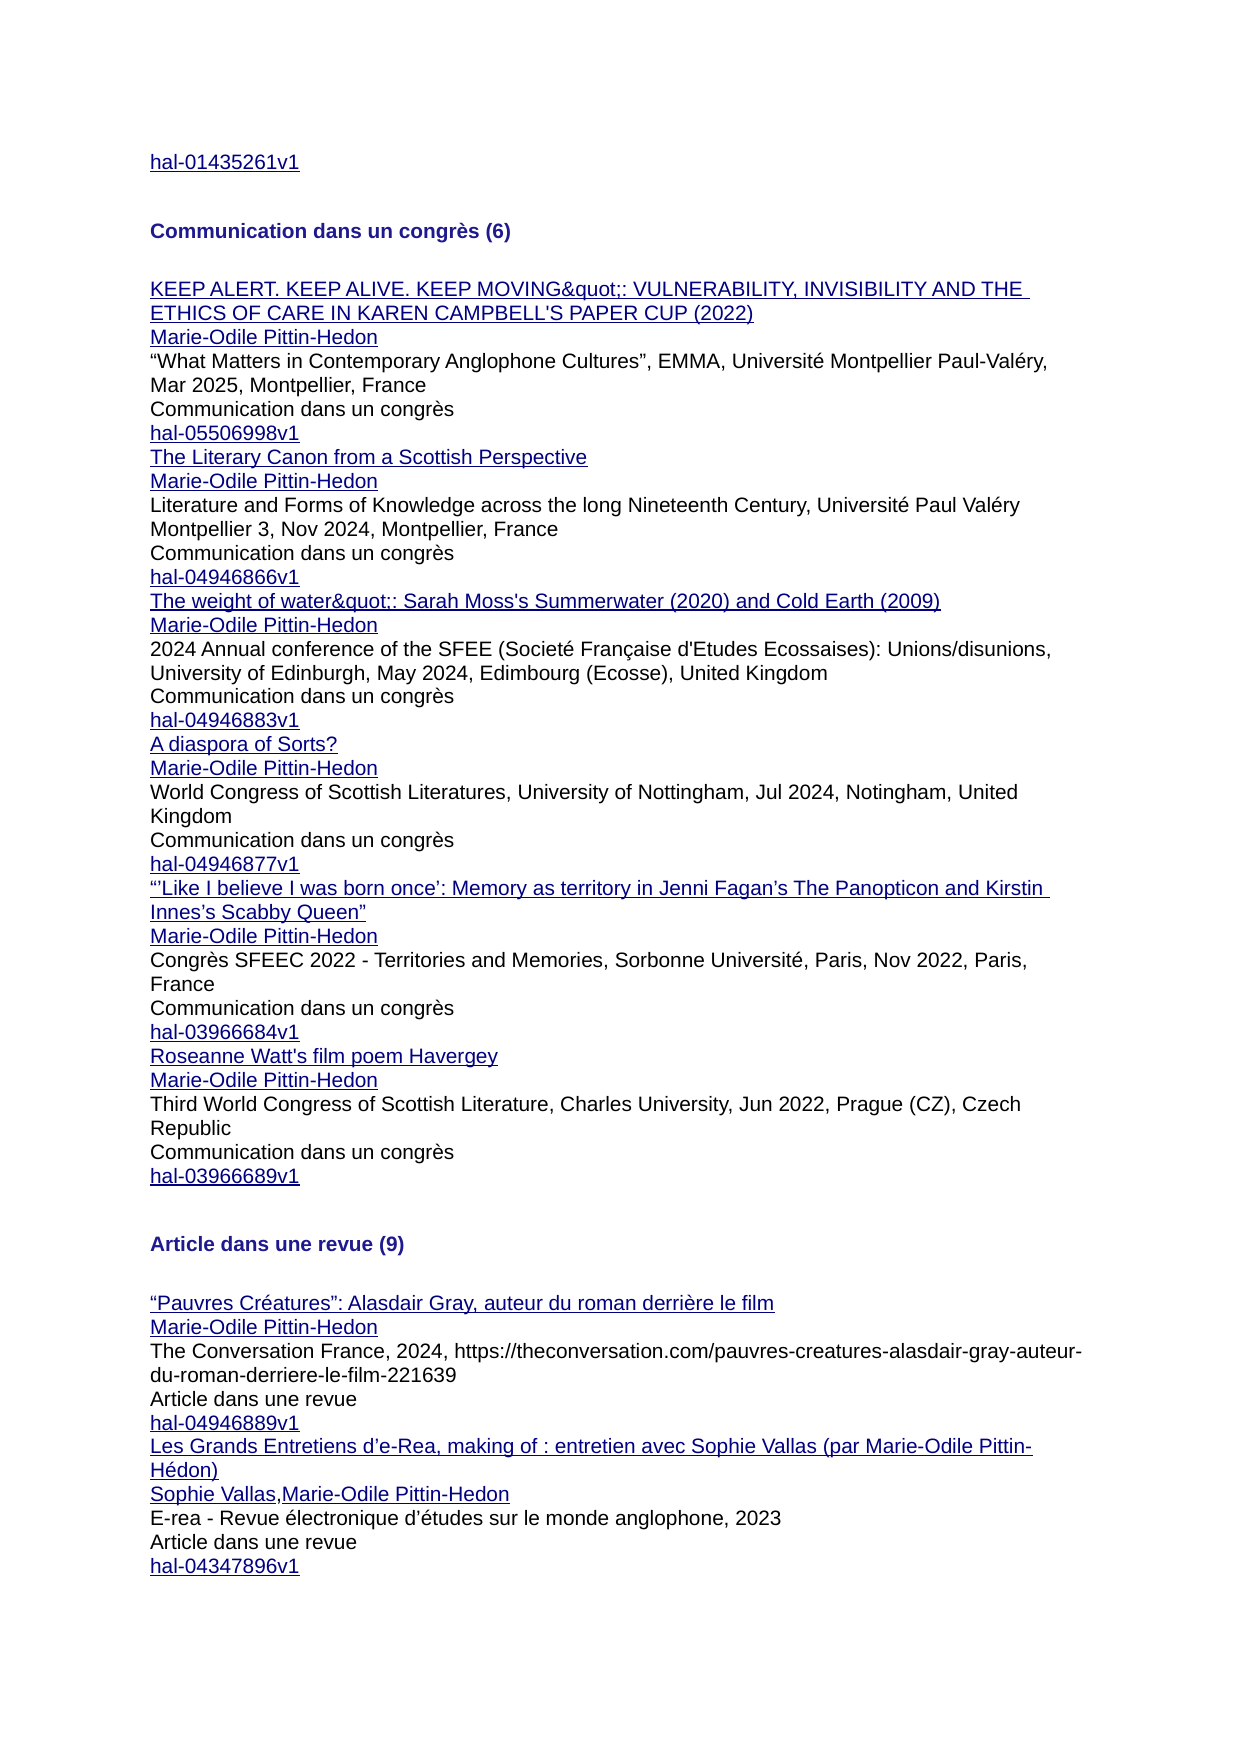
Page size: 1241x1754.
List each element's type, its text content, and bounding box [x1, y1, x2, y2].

table_cell A diaspora of Sorts? Marie-Odile Pittin-Hedon World Congress of Scottish Literatures, University of Nottingham, Jul 2024, Notingham, United Kingdom Communication dans un congrès hal-04946877v1 [150, 732, 1090, 876]
subtitle Article dans une revue (9) [150, 1232, 1090, 1256]
table_cell The weight of water&quot;: Sarah Moss's Summerwater (2020) and Cold Earth (2009) Marie-Odile Pittin-Hedon 2024 Annual conference of the SFEE (Societé Française d'Etudes Ecossaises): Unions/disunions, University of Edinburgh, May 2024, Edimbourg (Ecosse), United Kingdom Communication dans un congrès hal-04946883v1 [150, 589, 1090, 732]
table_header KEEP ALERT. KEEP ALIVE. KEEP MOVING&quot;: VULNERABILITY, INVISIBILITY AND THE ETHICS OF CARE IN KAREN CAMPBELL'S PAPER CUP (2022) Marie-Odile Pittin-Hedon “What Matters in Contemporary Anglophone Cultures”, EMMA, Université Montpellier Paul-Valéry, Mar 2025, Montpellier, France Communication dans un congrès hal-05506998v1 [150, 277, 1090, 445]
table_cell Roseanne Watt's film poem Havergey Marie-Odile Pittin-Hedon Third World Congress of Scottish Literature, Charles University, Jun 2022, Prague (CZ), Czech Republic Communication dans un congrès hal-03966689v1 [150, 1044, 1090, 1187]
table_header “Pauvres Créatures”: Alasdair Gray, auteur du roman derrière le film Marie-Odile Pittin-Hedon The Conversation France, 2024, https://theconversation.com/pauvres-creatures-alasdair-gray-auteur-du-roman-derriere-le-film-221639 Article dans une revue hal-04946889v1 [150, 1291, 1090, 1434]
table_cell “’Like I believe I was born once’: Memory as territory in Jenni Fagan’s The Panopticon and Kirstin Innes’s Scabby Queen” Marie-Odile Pittin-Hedon Congrès SFEEC 2022 - Territories and Memories, Sorbonne Université, Paris, Nov 2022, Paris, France Communication dans un congrès hal-03966684v1 [150, 876, 1090, 1044]
table_cell The Literary Canon from a Scottish Perspective Marie-Odile Pittin-Hedon Literature and Forms of Knowledge across the long Nineteenth Century, Université Paul Valéry Montpellier 3, Nov 2024, Montpellier, France Communication dans un congrès hal-04946866v1 [150, 445, 1090, 588]
table_cell Les Grands Entretiens d’e-Rea, making of : entretien avec Sophie Vallas (par Marie-Odile Pittin-Hédon) Sophie Vallas,Marie-Odile Pittin-Hedon E-rea - Revue électronique d’études sur le monde anglophone, 2023 Article dans une revue hal-04347896v1 [150, 1434, 1090, 1578]
subtitle Communication dans un congrès (6) [150, 219, 1090, 243]
table_cell hal-01435261v1 [150, 150, 1090, 174]
